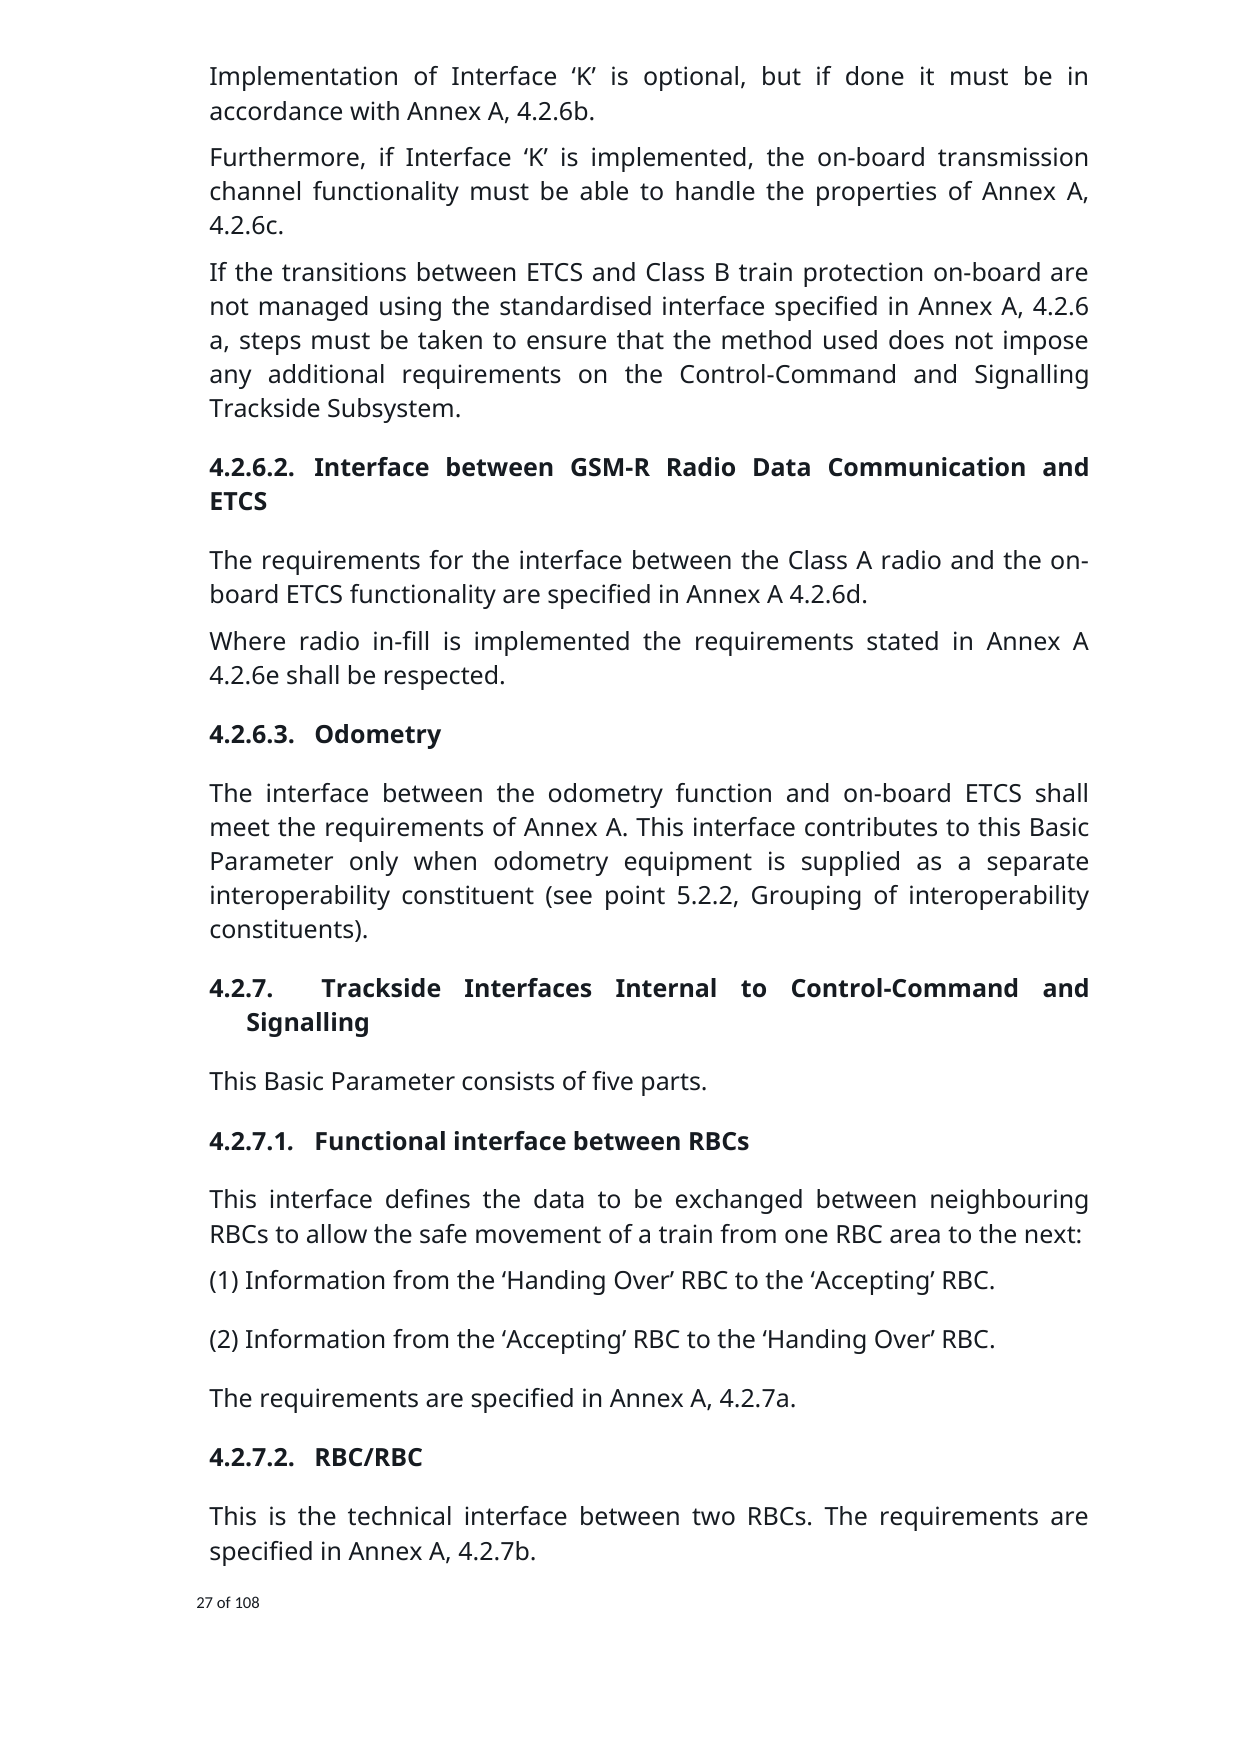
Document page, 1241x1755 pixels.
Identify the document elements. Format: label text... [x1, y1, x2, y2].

list Information from the ‘Accepting’ RBC to the ‘Handing Over’ RBC. [209, 1322, 1090, 1356]
text Implementation of Interface ‘K’ is optional, but if done it must be in accordance with Annex A, 4.2.6b. [209, 59, 1090, 127]
text The interface between the odometry function and on-board ETCS shall meet the requirements of Annex A. This interface contributes to this Basic Parameter only when odometry equipment is supplied as a separate interoperability constituent (see point 5.2.2, Grouping of interoperability constituents). [209, 776, 1090, 946]
subtitle Trackside Interfaces Internal to Control-Command and Signalling [209, 971, 1090, 1039]
text This is the technical interface between two RBCs. The requirements are specified in Annex A, 4.2.7b. [209, 1499, 1090, 1567]
text Where radio in-fill is implemented the requirements stated in Annex A 4.2.6e shall be respected. [209, 623, 1090, 692]
text 4.2.6.3. Odometry [209, 717, 1090, 751]
text Furthermore, if Interface ‘K’ is implemented, the on-board transmission channel functionality must be able to handle the properties of Annex A, 4.2.6c. [209, 140, 1090, 242]
text If the transitions between ETCS and Class B train protection on-board are not managed using the standardised interface specified in Annex A, 4.2.6 a, steps must be taken to ensure that the method used does not impose any additional requirements on the Control-Command and Signalling Trackside Subsystem. [209, 254, 1090, 425]
text 4.2.6.2. Interface between GSM-R Radio Data Communication and ETCS [209, 450, 1090, 518]
text 4.2.7.1. Functional interface between RBCs [209, 1123, 1090, 1157]
text This interface defines the data to be exchanged between neighbouring RBCs to allow the safe movement of a train from one RBC area to the next: [209, 1182, 1090, 1250]
list Information from the ‘Handing Over’ RBC to the ‘Accepting’ RBC. [209, 1263, 1090, 1297]
text 4.2.7.2. RBC/RBC [209, 1440, 1090, 1474]
text The requirements are specified in Annex A, 4.2.7a. [209, 1381, 1090, 1415]
text This Basic Parameter consists of five parts. [209, 1064, 1090, 1098]
text The requirements for the interface between the Class A radio and the on-board ETCS functionality are specified in Annex A 4.2.6d. [209, 543, 1090, 611]
